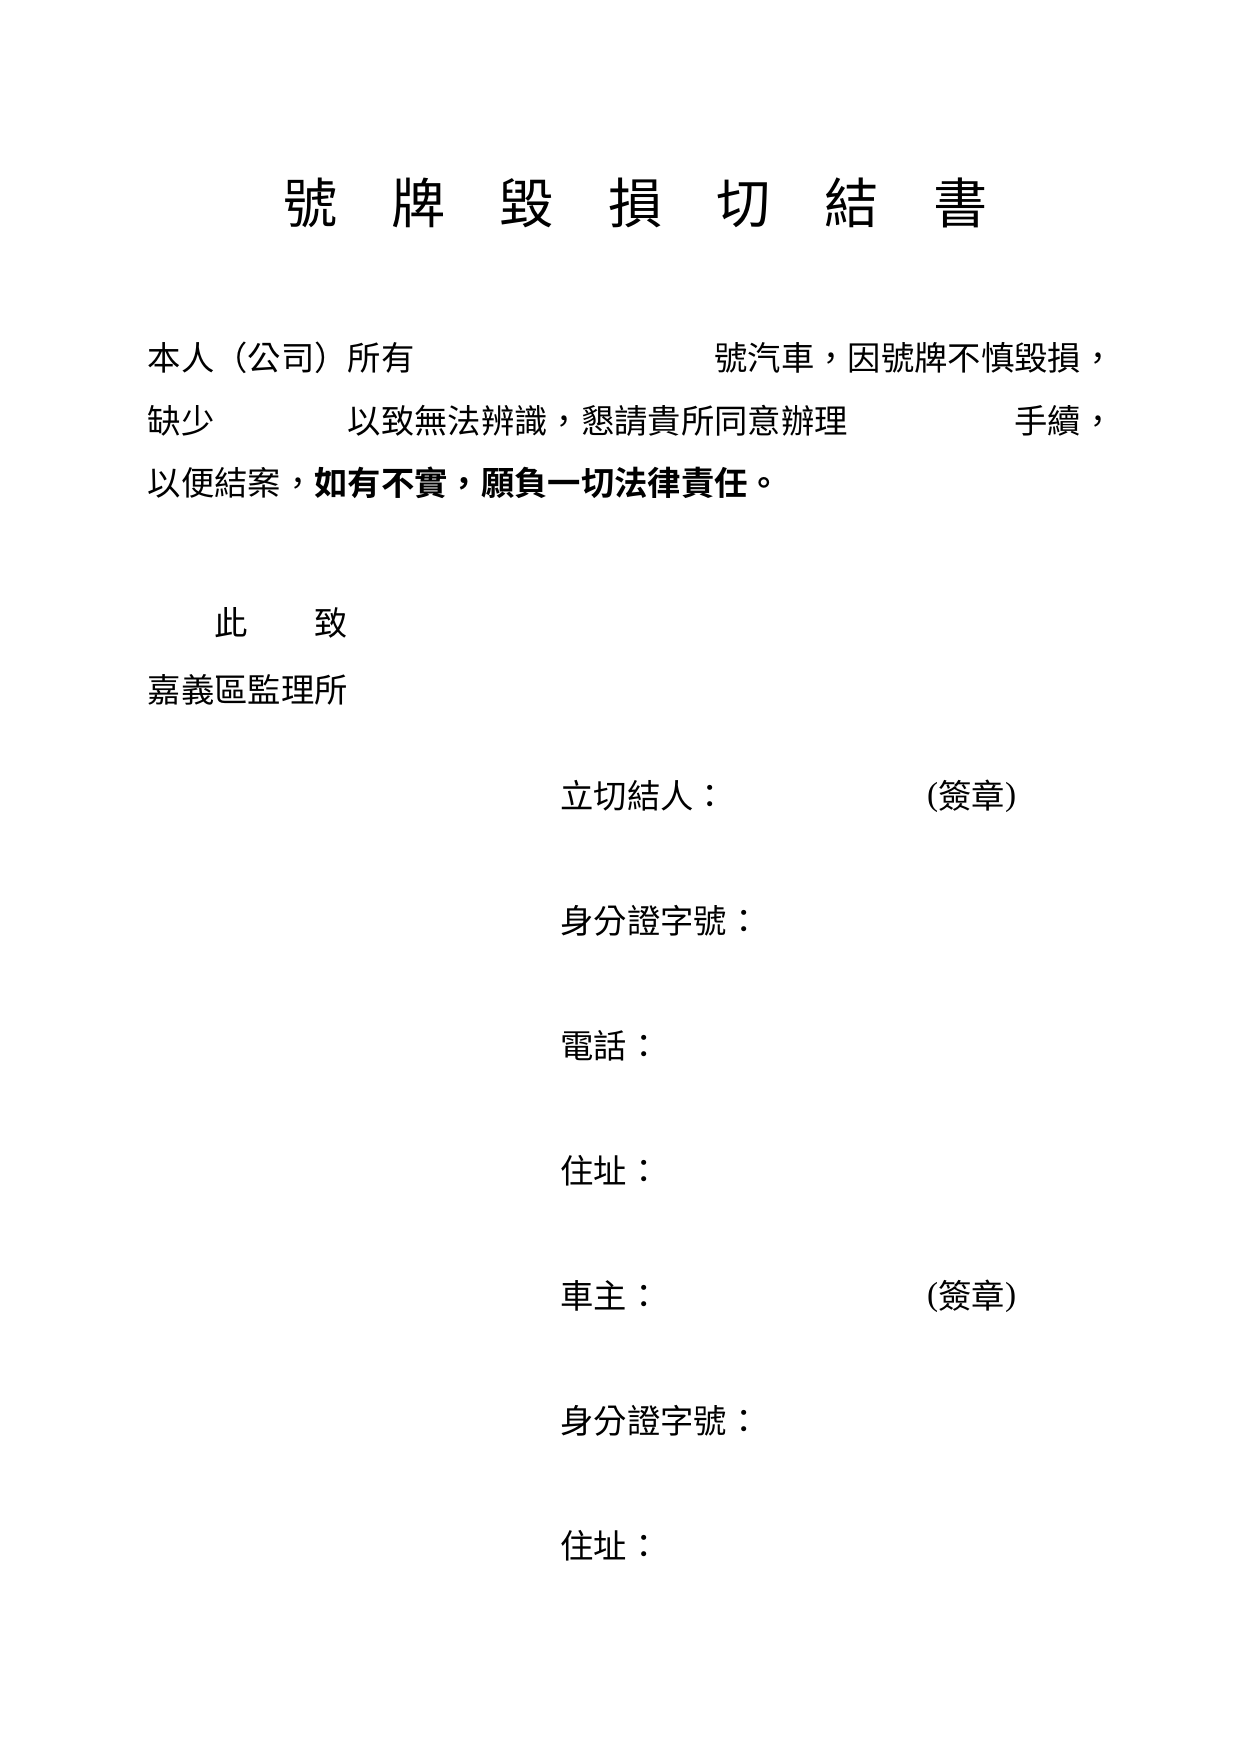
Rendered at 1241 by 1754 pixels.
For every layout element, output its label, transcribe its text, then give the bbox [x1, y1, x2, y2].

text 住址： [148, 1127, 1122, 1189]
text 電話： [148, 1002, 1122, 1064]
text 本人（公司）所有 號汽車，因號牌不慎毀損，缺少 以致無法辨識，懇請貴所同意辦理 手續，以便結案，如有不實，願負一切法律責任。 [148, 314, 1122, 502]
text 身分證字號： [148, 1377, 1122, 1439]
text 立切結人： (簽章) [148, 752, 1122, 814]
text 身分證字號： [148, 877, 1122, 939]
text 住址： [148, 1502, 1122, 1564]
text 車主： (簽章) [148, 1252, 1122, 1314]
text 嘉義區監理所 [148, 663, 1122, 712]
text 號 牌 毀 損 切 結 書 [148, 127, 1122, 252]
text 此 致 [148, 597, 1122, 645]
